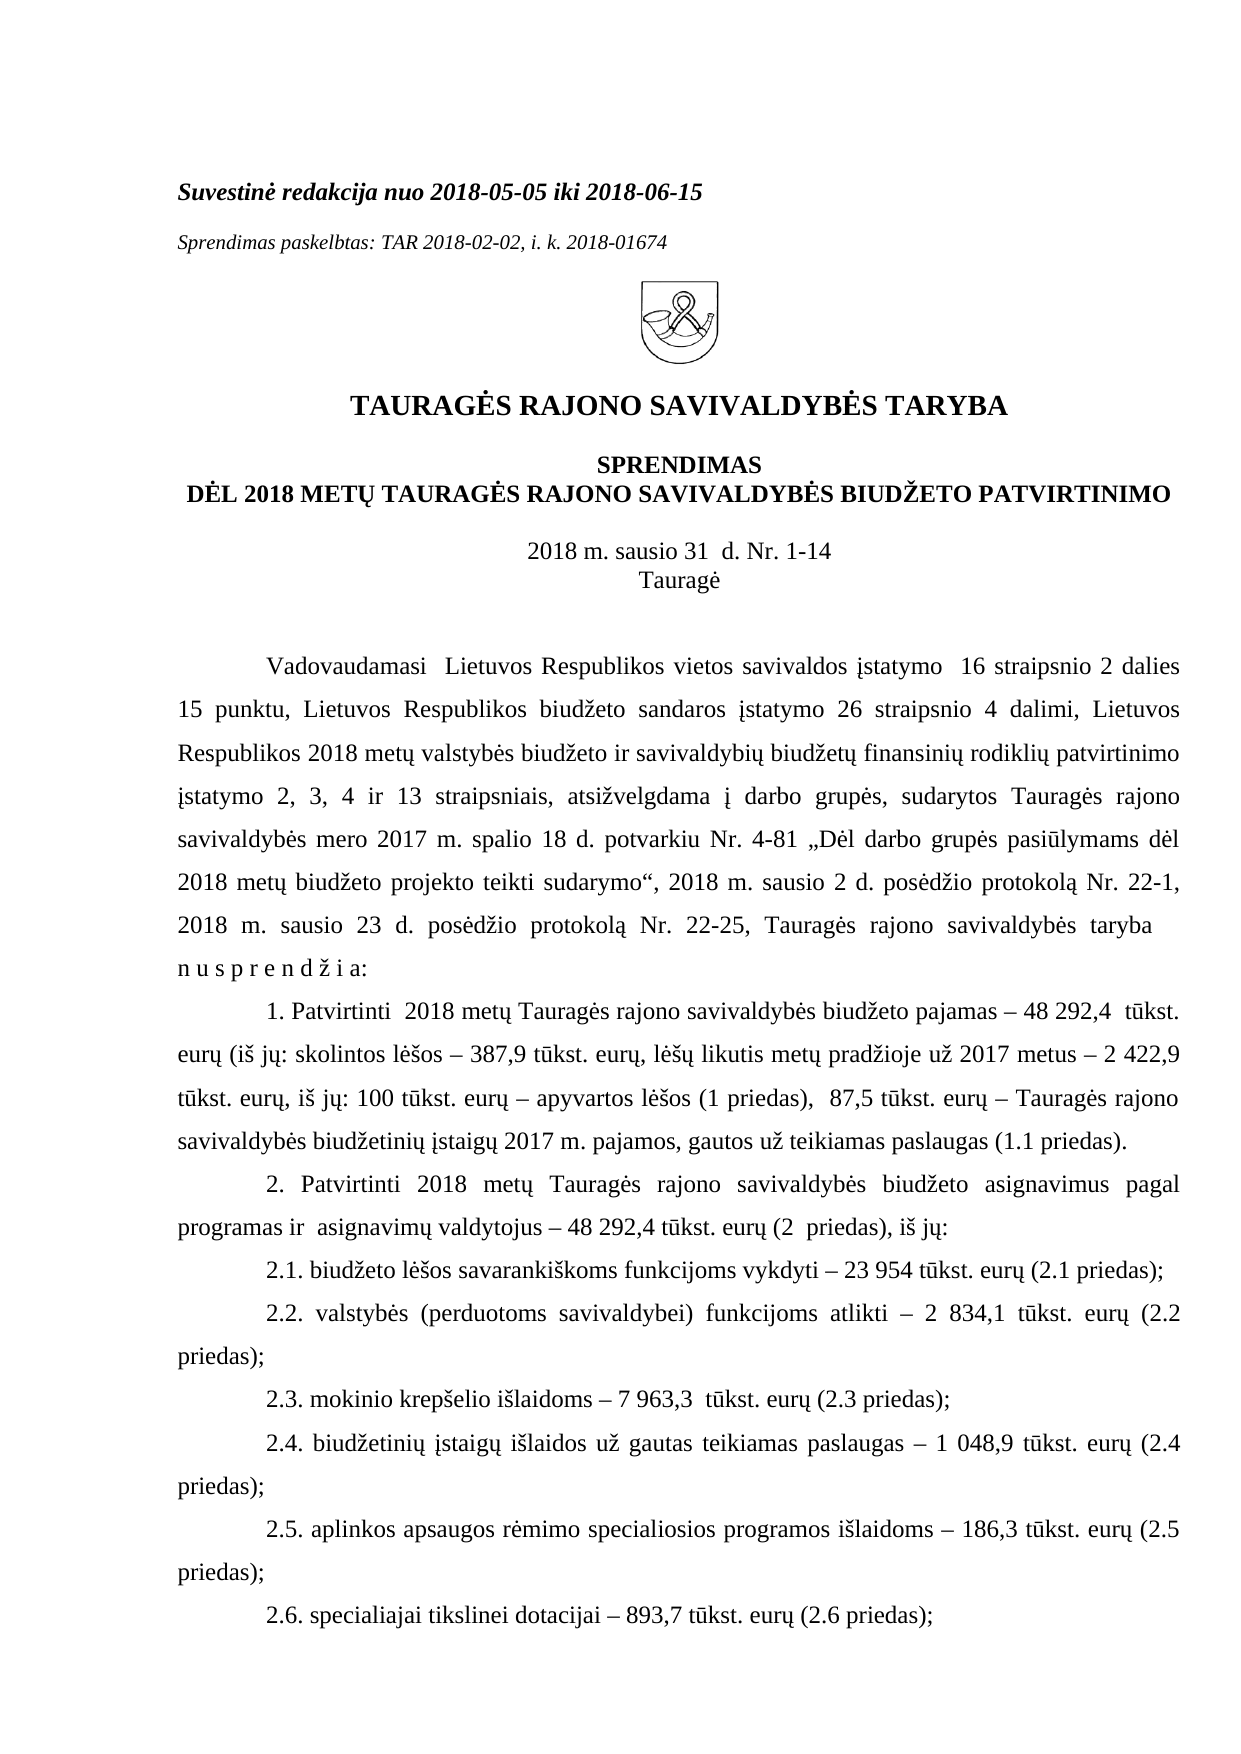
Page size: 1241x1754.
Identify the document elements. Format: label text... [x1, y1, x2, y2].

text 2.3. mokinio krepšelio išlaidoms – 7 963,3 tūkst. eurų (2.3 priedas); [177, 1384, 1181, 1413]
text Dėl 2018 metų Tauragės rajono savivaldybės biudžeto PAtvirtinimo [177, 479, 1181, 508]
text Suvestinė redakcija nuo 2018-05-05 iki 2018-06-15 [177, 177, 1181, 206]
text TAURAGĖS RAJONO SAVIVALDYBĖS TARYBA [177, 388, 1181, 421]
text 2018 m. sausio 31 d. Nr. 1-14 [177, 536, 1181, 565]
text 2.5. aplinkos apsaugos rėmimo specialiosios programos išlaidoms – 186,3 tūkst. eurų (2.5 priedas); [177, 1514, 1181, 1586]
text Sprendimas paskelbtas: TAR 2018-02-02, i. k. 2018-01674 [177, 230, 1181, 254]
text 2. Patvirtinti 2018 metų Tauragės rajono savivaldybės biudžeto asignavimus pagal programas ir asignavimų valdytojus – 48 292,4 tūkst. eurų (2 priedas), iš jų: [177, 1169, 1181, 1241]
text Vadovaudamasi Lietuvos Respublikos vietos savivaldos įstatymo 16 straipsnio 2 dalies 15 punktu, Lietuvos Respublikos biudžeto sandaros įstatymo 26 straipsnio 4 dalimi, Lietuvos Respublikos 2018 metų valstybės biudžeto ir savivaldybių biudžetų finansinių rodiklių patvirtinimo įstatymo 2, 3, 4 ir 13 straipsniais, atsižvelgdama į darbo grupės, sudarytos Tauragės rajono savivaldybės mero 2017 m. spalio 18 d. potvarkiu Nr. 4-81 „Dėl darbo grupės pasiūlymams dėl 2018 metų biudžeto projekto teikti sudarymo“, 2018 m. sausio 2 d. posėdžio protokolą Nr. 22-1, 2018 m. sausio 23 d. posėdžio protokolą Nr. 22-25, Tauragės rajono savivaldybės taryba n u s p r e n d ž i a: [177, 651, 1181, 982]
text Tauragė [177, 565, 1181, 594]
text 2.6. specialiajai tikslinei dotacijai – 893,7 tūkst. eurų (2.6 priedas); [177, 1600, 1181, 1629]
text 1. Patvirtinti 2018 metų Tauragės rajono savivaldybės biudžeto pajamas – 48 292,4 tūkst. eurų (iš jų: skolintos lėšos – 387,9 tūkst. eurų, lėšų likutis metų pradžioje už 2017 metus – 2 422,9 tūkst. eurų, iš jų: 100 tūkst. eurų – apyvartos lėšos (1 priedas), 87,5 tūkst. eurų – Tauragės rajono savivaldybės biudžetinių įstaigų 2017 m. pajamos, gautos už teikiamas paslaugas (1.1 priedas). [177, 996, 1181, 1154]
text 2.2. valstybės (perduotoms savivaldybei) funkcijoms atlikti – 2 834,1 tūkst. eurų (2.2 priedas); [177, 1298, 1181, 1370]
text sprendimas [177, 450, 1181, 479]
text 2.1. biudžeto lėšos savarankiškoms funkcijoms vykdyti – 23 954 tūkst. eurų (2.1 priedas); [177, 1255, 1181, 1284]
text 2.4. biudžetinių įstaigų išlaidos už gautas teikiamas paslaugas – 1 048,9 tūkst. eurų (2.4 priedas); [177, 1428, 1181, 1499]
